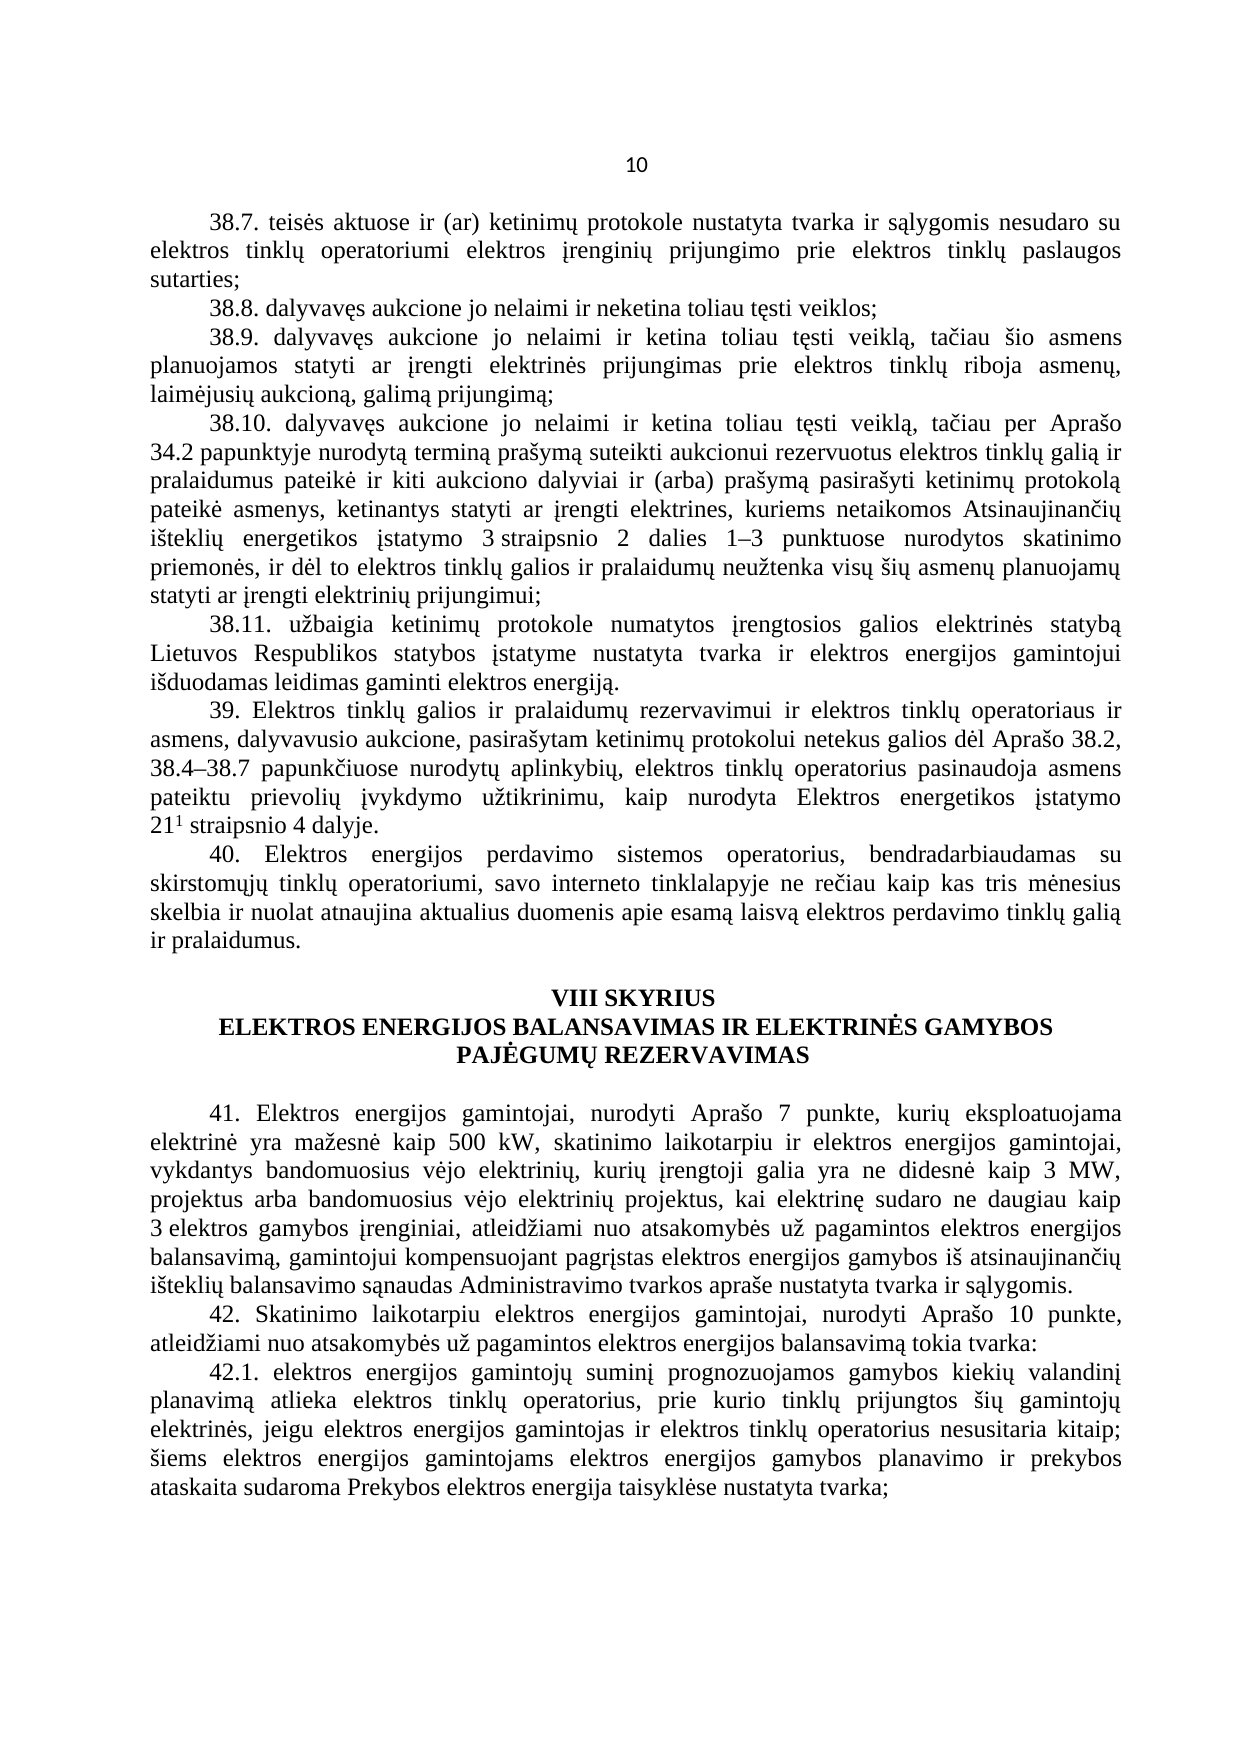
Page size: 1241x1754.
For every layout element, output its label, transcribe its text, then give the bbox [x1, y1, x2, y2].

text 41. Elektros energijos gamintojai, nurodyti Aprašo 7 punkte, kurių eksploatuojama elektrinė yra mažesnė kaip 500 kW, skatinimo laikotarpiu ir elektros energijos gamintojai, vykdantys bandomuosius vėjo elektrinių, kurių įrengtoji galia yra ne didesnė kaip 3 MW, projektus arba bandomuosius vėjo elektrinių projektus, kai elektrinę sudaro ne daugiau kaip 3 elektros gamybos įrenginiai, atleidžiami nuo atsakomybės už pagamintos elektros energijos balansavimą, gamintojui kompensuojant pagrįstas elektros energijos gamybos iš atsinaujinančių išteklių balansavimo sąnaudas Administravimo tvarkos apraše nustatyta tvarka ir sąlygomis. [150, 1098, 1122, 1299]
text VIII SKYRIUS ELEKTROS ENERGIJOS BALANSAVIMAS IR ELEKTRINĖS GAMYBOS PAJĖGUMŲ REZERVAVIMAS [150, 983, 1122, 1069]
text 38.11. užbaigia ketinimų protokole numatytos įrengtosios galios elektrinės statybą Lietuvos Respublikos statybos įstatyme nustatyta tvarka ir elektros energijos gamintojui išduodamas leidimas gaminti elektros energiją. [150, 609, 1122, 696]
text 42. Skatinimo laikotarpiu elektros energijos gamintojai, nurodyti Aprašo 10 punkte, atleidžiami nuo atsakomybės už pagamintos elektros energijos balansavimą tokia tvarka: [150, 1299, 1122, 1357]
text 38.7. teisės aktuose ir (ar) ketinimų protokole nustatyta tvarka ir sąlygomis nesudaro su elektros tinklų operatoriumi elektros įrenginių prijungimo prie elektros tinklų paslaugos sutarties; [150, 207, 1122, 293]
text 38.9. dalyvavęs aukcione jo nelaimi ir ketina toliau tęsti veiklą, tačiau šio asmens planuojamos statyti ar įrengti elektrinės prijungimas prie elektros tinklų riboja asmenų, laimėjusių aukcioną, galimą prijungimą; [150, 322, 1122, 408]
text 38.10. dalyvavęs aukcione jo nelaimi ir ketina toliau tęsti veiklą, tačiau per Aprašo 34.2 papunktyje nurodytą terminą prašymą suteikti aukcionui rezervuotus elektros tinklų galią ir pralaidumus pateikė ir kiti aukciono dalyviai ir (arba) prašymą pasirašyti ketinimų protokolą pateikė asmenys, ketinantys statyti ar įrengti elektrines, kuriems netaikomos Atsinaujinančių išteklių energetikos įstatymo 3 straipsnio 2 dalies 1–3 punktuose nurodytos skatinimo priemonės, ir dėl to elektros tinklų galios ir pralaidumų neužtenka visų šių asmenų planuojamų statyti ar įrengti elektrinių prijungimui; [150, 408, 1122, 609]
text 42.1. elektros energijos gamintojų suminį prognozuojamos gamybos kiekių valandinį planavimą atlieka elektros tinklų operatorius, prie kurio tinklų prijungtos šių gamintojų elektrinės, jeigu elektros energijos gamintojas ir elektros tinklų operatorius nesusitaria kitaip; šiems elektros energijos gamintojams elektros energijos gamybos planavimo ir prekybos ataskaita sudaroma Prekybos elektros energija taisyklėse nustatyta tvarka; [150, 1357, 1122, 1501]
text 38.8. dalyvavęs aukcione jo nelaimi ir neketina toliau tęsti veiklos; [150, 293, 1122, 322]
text 39. Elektros tinklų galios ir pralaidumų rezervavimui ir elektros tinklų operatoriaus ir asmens, dalyvavusio aukcione, pasirašytam ketinimų protokolui netekus galios dėl Aprašo 38.2, 38.4–38.7 papunkčiuose nurodytų aplinkybių, elektros tinklų operatorius pasinaudoja asmens pateiktu prievolių įvykdymo užtikrinimu, kaip nurodyta Elektros energetikos įstatymo 211 straipsnio 4 dalyje. [150, 696, 1122, 839]
text 40. Elektros energijos perdavimo sistemos operatorius, bendradarbiaudamas su skirstomųjų tinklų operatoriumi, savo interneto tinklalapyje ne rečiau kaip kas tris mėnesius skelbia ir nuolat atnaujina aktualius duomenis apie esamą laisvą elektros perdavimo tinklų galią ir pralaidumus. [150, 839, 1122, 954]
